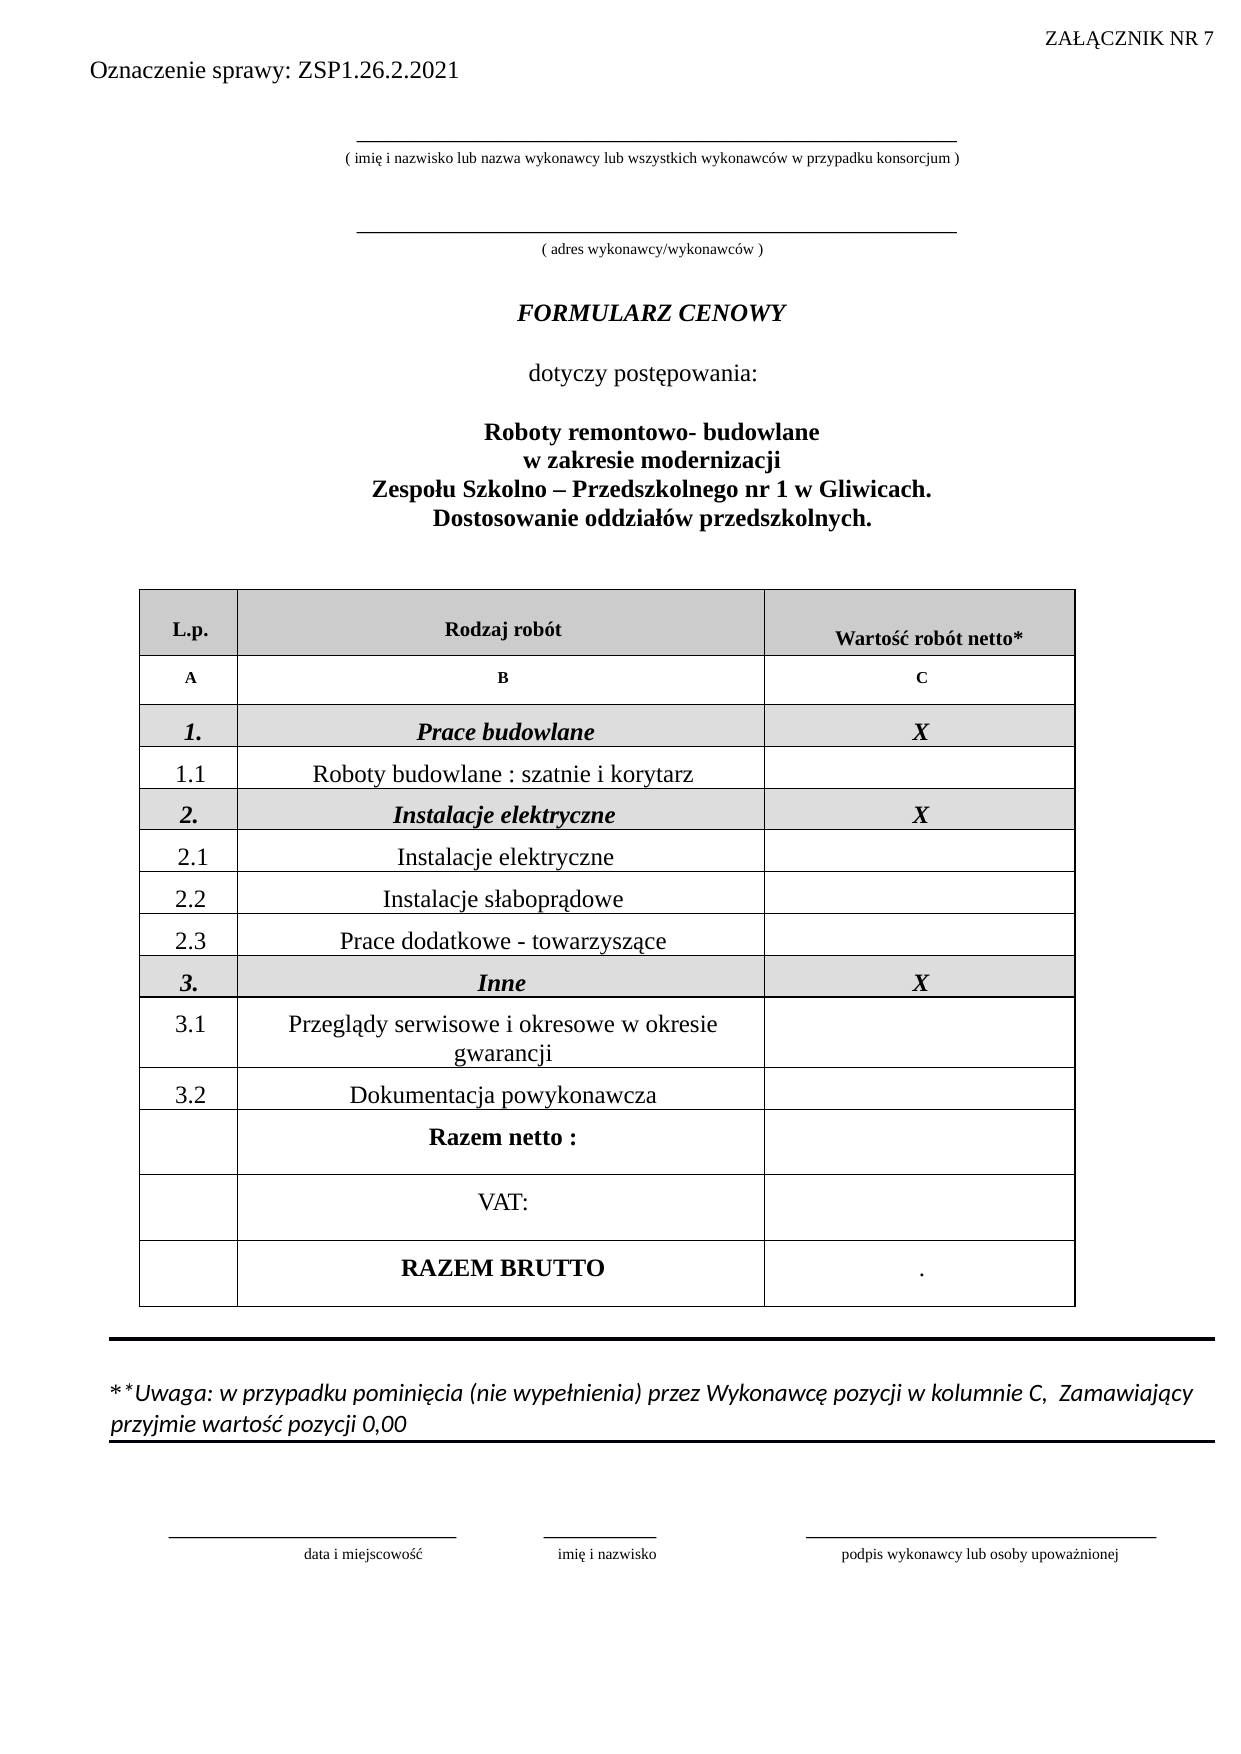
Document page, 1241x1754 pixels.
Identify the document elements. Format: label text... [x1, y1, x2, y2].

table_cell X [765, 705, 1074, 746]
table_cell 2. [140, 789, 237, 829]
table_cell 2.2 [140, 872, 237, 913]
table_cell [765, 830, 1074, 871]
table_cell Prace budowlane [238, 705, 764, 746]
text FORMULARZ CENOWY [89, 298, 1215, 327]
table_cell Instalacje elektryczne [238, 830, 764, 871]
text Zespołu Szkolno – Przedszkolnego nr 1 w Gliwicach. [89, 474, 1214, 503]
table_cell VAT: [238, 1175, 764, 1240]
text ________________________________________________ [98, 116, 1215, 145]
table_cell . [765, 1241, 1074, 1306]
table_cell RAZEM BRUTTO [238, 1241, 764, 1306]
text Roboty remontowo- budowlane [89, 417, 1214, 445]
text **Uwaga: w przypadku pominięcia (nie wypełnienia) przez Wykonawcę pozycji w kolumnie C, Zamawiający przyjmie wartość pozycji 0,00 [109, 1377, 1215, 1440]
table_cell Prace dodatkowe - towarzyszące [238, 914, 764, 954]
table_cell [140, 1110, 237, 1174]
text ( adres wykonawcy/wykonawców ) [89, 240, 1215, 258]
text data i miejscowość imię i nazwisko podpis wykonawcy lub osoby upoważnionej [208, 1545, 1215, 1563]
table_cell A [140, 656, 237, 704]
table_cell [140, 1241, 237, 1306]
table_cell B [238, 656, 764, 704]
table_cell 3. [140, 956, 237, 996]
table_cell Instalacje słaboprądowe [238, 872, 764, 913]
table_cell 1. [140, 705, 237, 746]
text _______________________ _________ ____________________________ [109, 1512, 1215, 1541]
text ZAŁĄCZNIK NR 7 [89, 26, 1214, 50]
text Oznaczenie sprawy: ZSP1.26.2.2021 [89, 55, 1215, 84]
table_cell [765, 747, 1074, 787]
table_cell Instalacje elektryczne [238, 789, 764, 829]
table_cell [765, 1175, 1074, 1240]
table_cell C [765, 656, 1074, 704]
table_cell [765, 998, 1074, 1067]
table_cell 3.2 [140, 1068, 237, 1109]
table_cell [765, 1110, 1074, 1174]
table_cell Inne [238, 956, 764, 996]
table_header Wartość robót netto* [765, 590, 1074, 655]
table_cell X [765, 956, 1074, 996]
table_header Rodzaj robót [238, 590, 764, 655]
table_cell 2.1 [140, 830, 237, 871]
table_cell 3.1 [140, 998, 237, 1067]
table_header L.p. [140, 590, 237, 655]
table_cell [765, 1068, 1074, 1109]
table_cell 1.1 [140, 747, 237, 787]
text w zakresie modernizacji [89, 445, 1214, 474]
table_cell X [765, 789, 1074, 829]
table_cell [140, 1175, 237, 1240]
table_cell [765, 872, 1074, 913]
table_cell Dokumentacja powykonawcza [238, 1068, 764, 1109]
table_cell Razem netto : [238, 1110, 764, 1174]
table_cell [765, 914, 1074, 954]
text dotyczy postępowania: [89, 358, 1215, 386]
text ( imię i nazwisko lub nazwa wykonawcy lub wszystkich wykonawców w przypadku konsorcjum ) [89, 149, 1215, 167]
table_cell Przeglądy serwisowe i okresowe w okresie gwarancji [238, 998, 764, 1067]
text Dostosowanie oddziałów przedszkolnych. [89, 503, 1215, 532]
text ________________________________________________ [98, 207, 1215, 236]
table_cell Roboty budowlane : szatnie i korytarz [238, 747, 764, 787]
table_cell 2.3 [140, 914, 237, 954]
